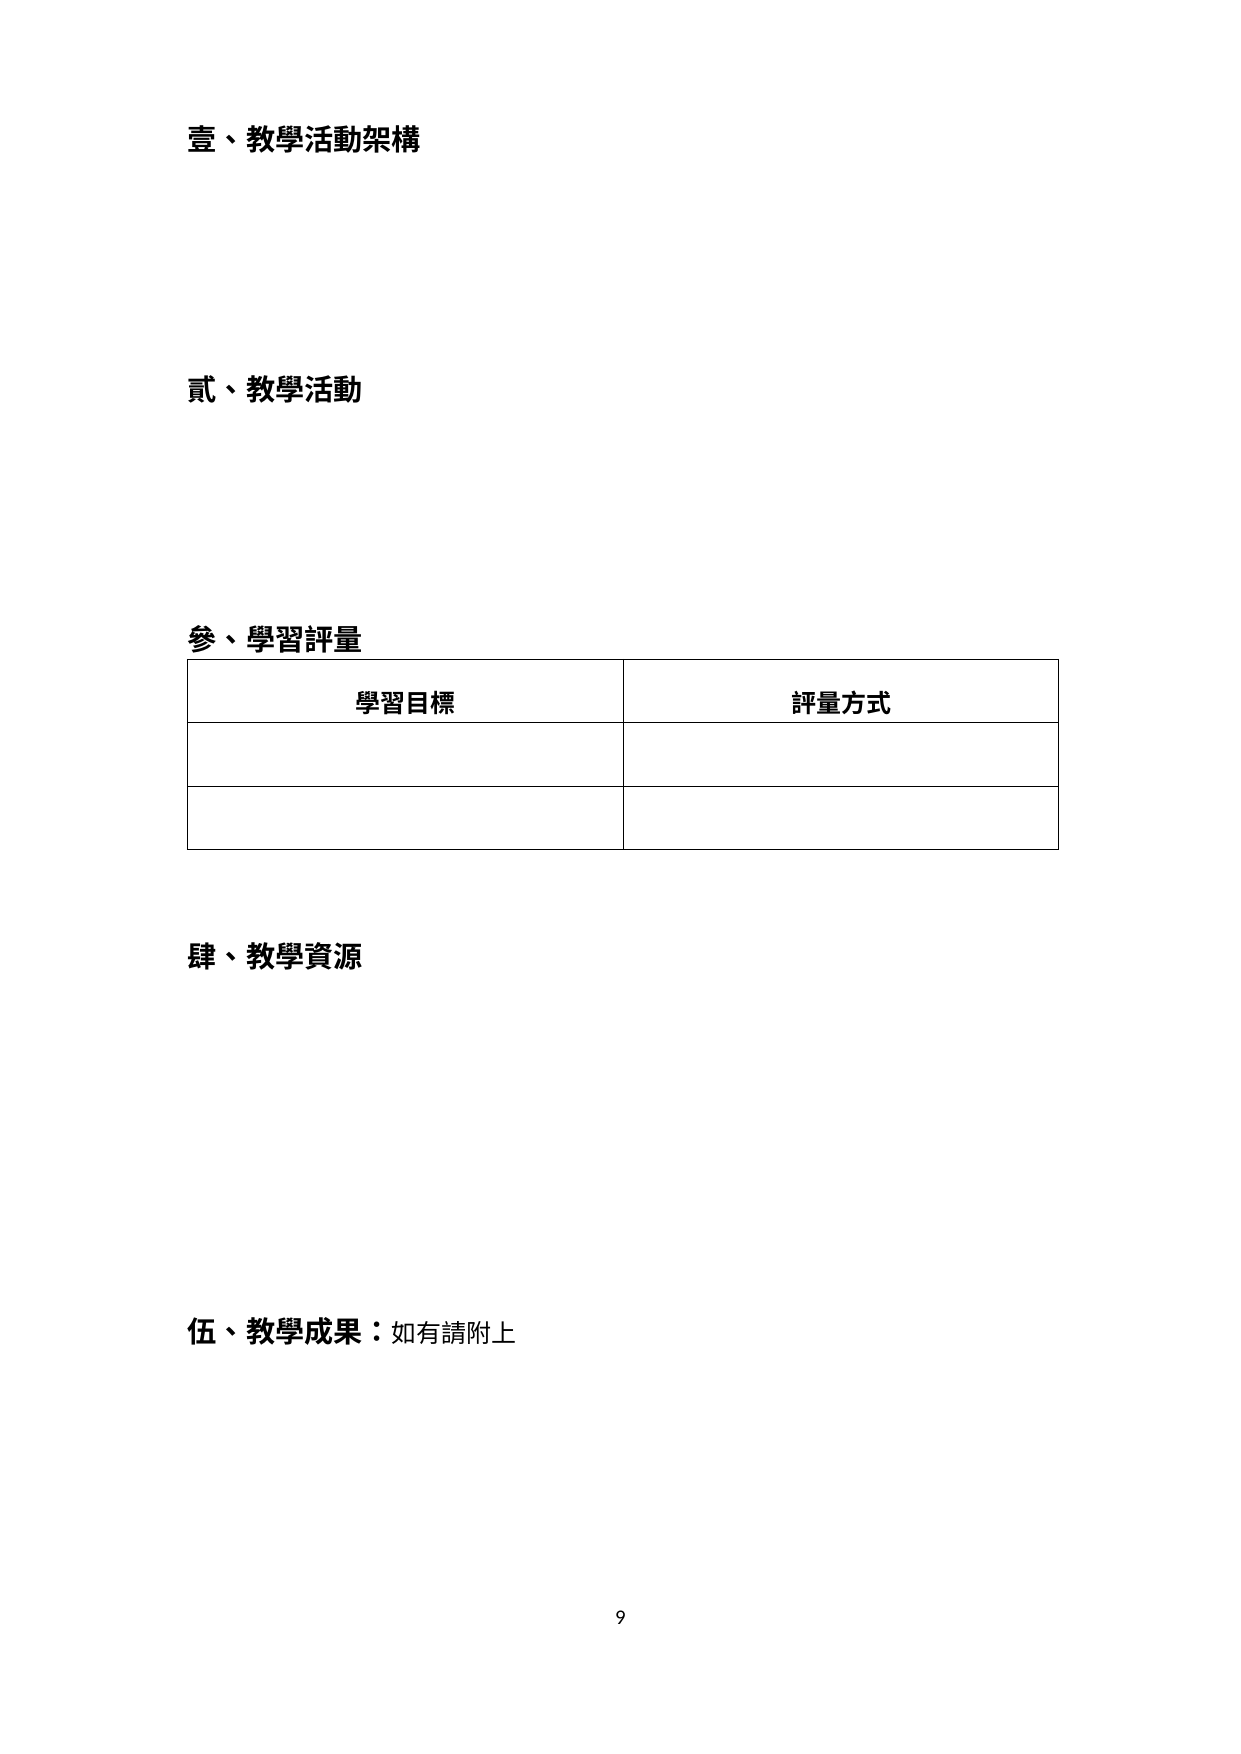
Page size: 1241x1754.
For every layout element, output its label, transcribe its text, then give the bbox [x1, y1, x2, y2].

table_cell [188, 787, 623, 849]
text 參、學習評量 [187, 596, 1053, 659]
text 壹、教學活動架構 [187, 96, 1053, 159]
text 伍、教學成果：如有請附上 [187, 1288, 1053, 1350]
table_cell [624, 787, 1058, 849]
table_cell [188, 723, 623, 786]
table_header 學習目標 [188, 660, 623, 722]
table_header 評量方式 [624, 660, 1058, 722]
text 貳、教學活動 [187, 346, 1053, 409]
table_cell [624, 723, 1058, 786]
text 肆、教學資源 [187, 913, 1053, 975]
